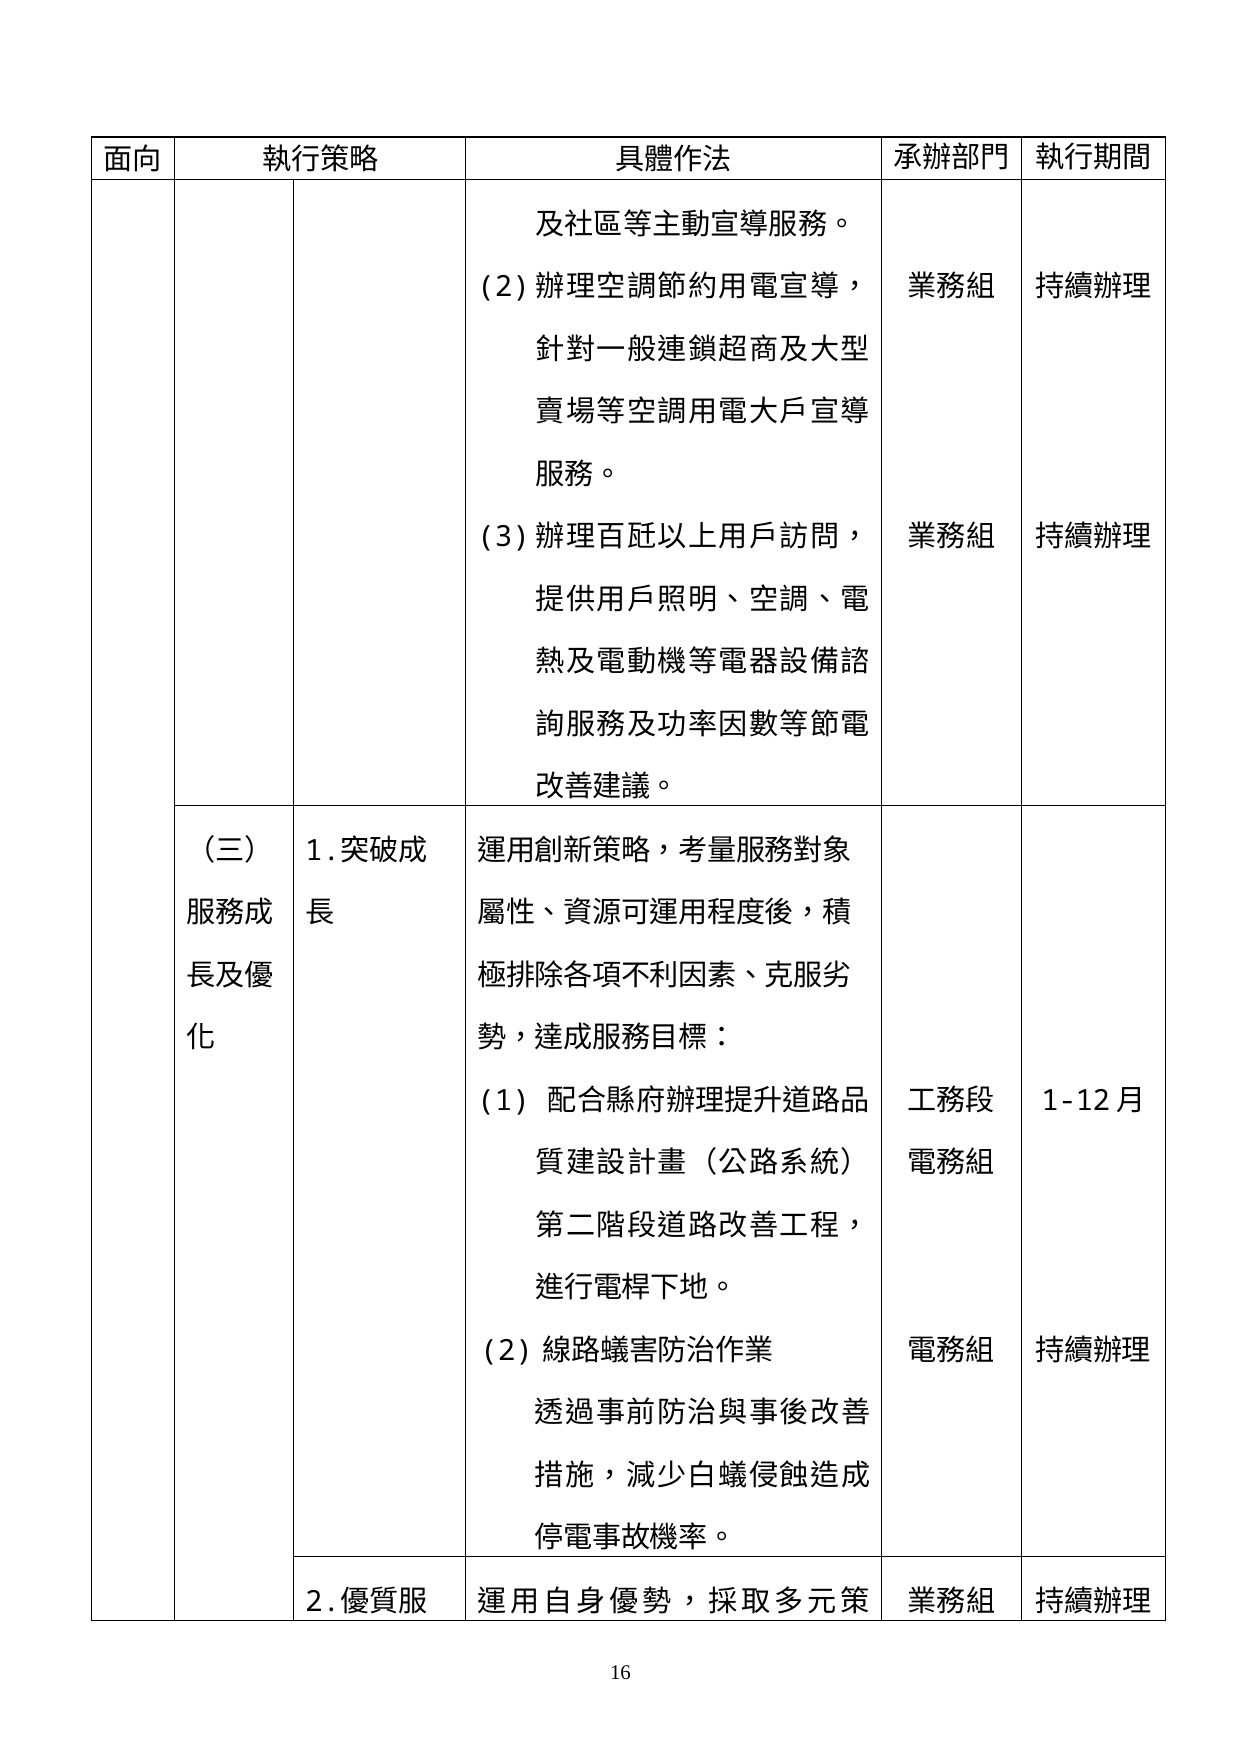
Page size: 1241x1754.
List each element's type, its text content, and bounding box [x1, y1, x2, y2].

table_cell 業務組 [882, 1557, 1021, 1619]
table_cell 及社區等主動宣導服務。 (2) 辦理空調節約用電宣導，針對一般連鎖超商及大型賣場等空調用電大戶宣導服務。 (3) 辦理百瓩以上用戶訪問，提供用戶照明、空調、電熱及電動機等電器設備諮詢服務及功率因數等節電改善建議。 [466, 180, 881, 805]
table_cell 2.優質服 [294, 1557, 465, 1619]
table_cell [175, 180, 293, 805]
table_header 執行期間 [1022, 138, 1165, 179]
table_cell 1-12月 持續辦理 [1022, 806, 1165, 1556]
table_header 面向 [92, 138, 174, 179]
table_header 執行策略 [175, 138, 465, 179]
table_cell 運用自身優勢，採取多元策 [466, 1557, 881, 1619]
table_cell 工務段 電務組 電務組 [882, 806, 1021, 1556]
table_header 具體作法 [466, 138, 881, 179]
table_cell 持續辦理 持續辦理 [1022, 180, 1165, 805]
table_cell 1.突破成長 [294, 806, 465, 1556]
table_cell 運用創新策略，考量服務對象屬性、資源可運用程度後，積極排除各項不利因素、克服劣勢，達成服務目標： (1) 配合縣府辦理提升道路品質建設計畫（公路系統）第二階段道路改善工程，進行電桿下地。 (2) 線路蟻害防治作業 透過事前防治與事後改善措施，減少白蟻侵蝕造成停電事故機率。 [466, 806, 881, 1556]
table_cell （三） 服務成長及優化 [175, 806, 293, 1619]
table_cell [294, 180, 465, 805]
table_cell 業務組 業務組 [882, 180, 1021, 805]
table_header 承辦部門 [882, 138, 1021, 179]
table_cell 持續辦理 [1022, 1557, 1165, 1619]
table_cell [92, 180, 174, 1619]
